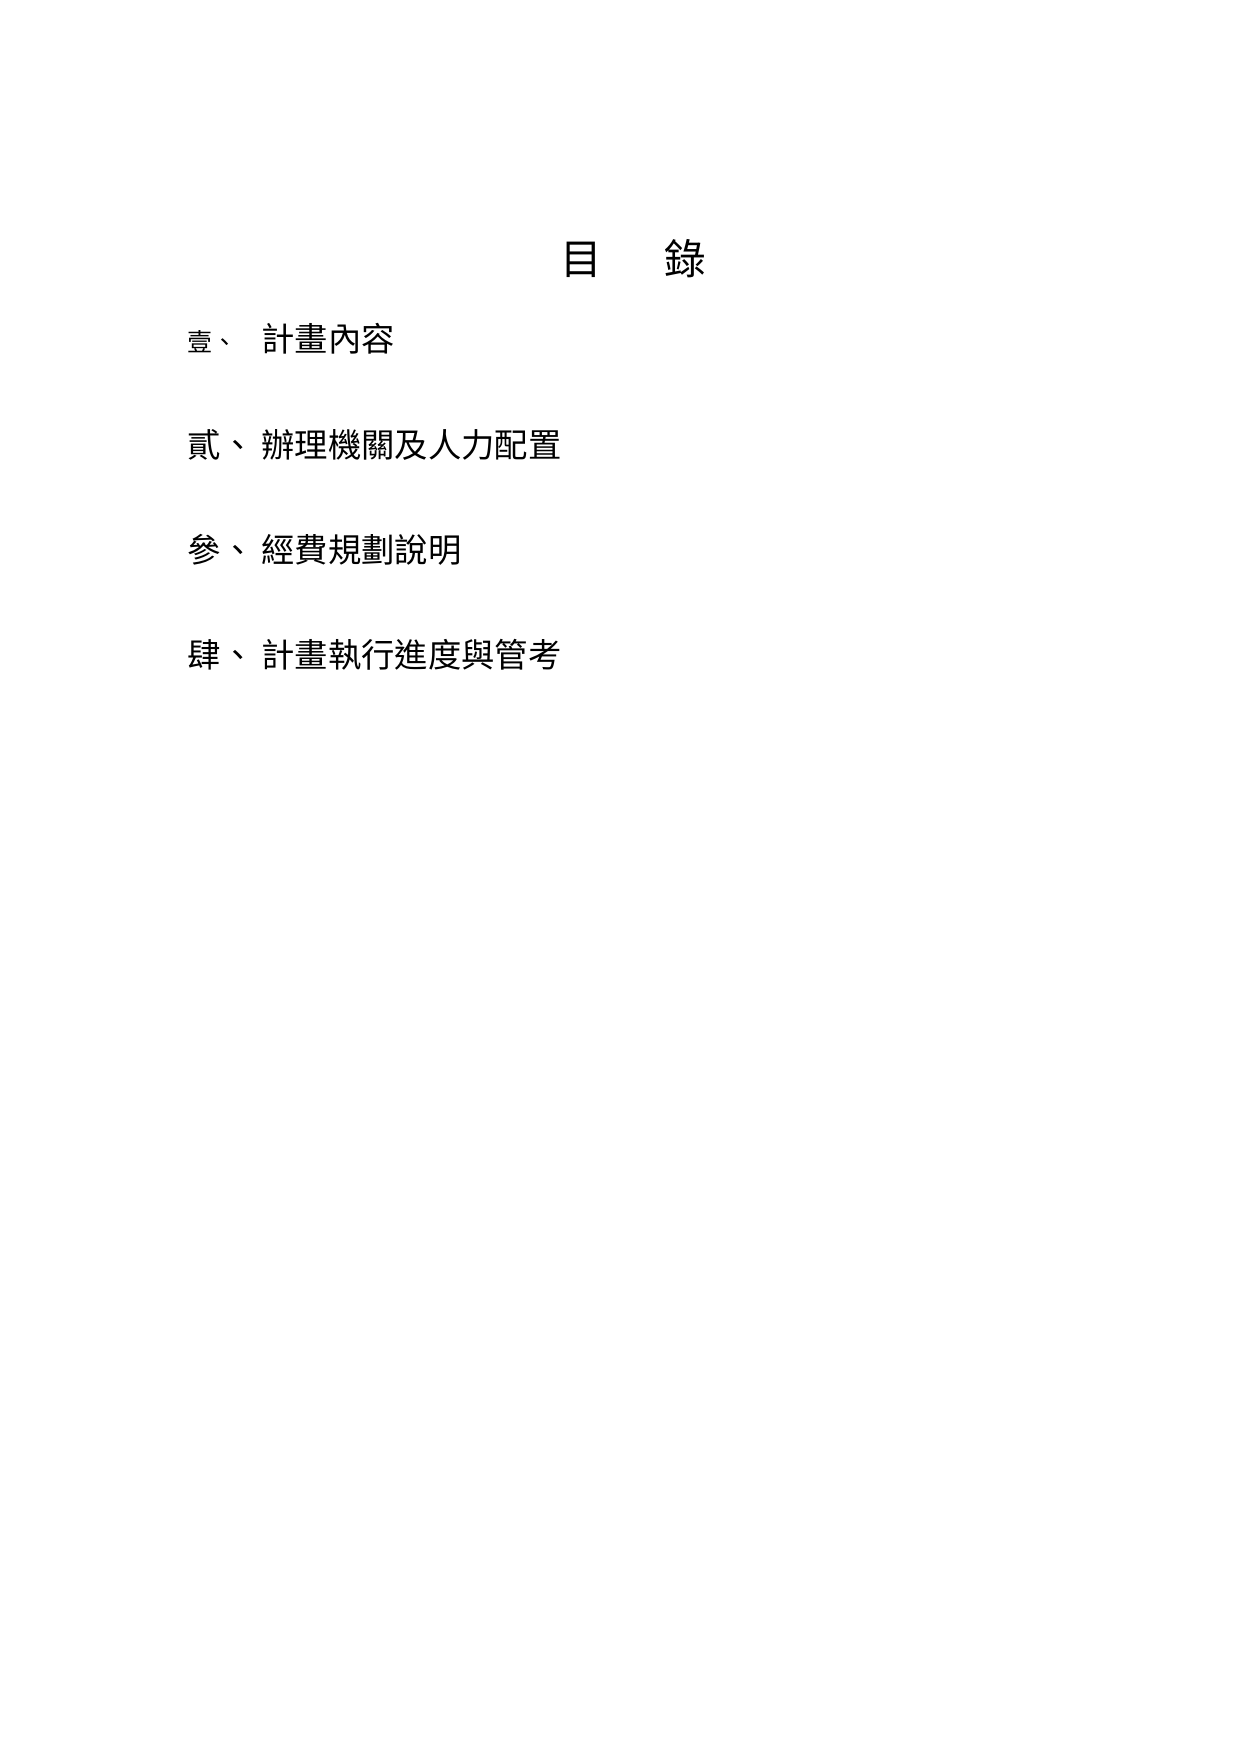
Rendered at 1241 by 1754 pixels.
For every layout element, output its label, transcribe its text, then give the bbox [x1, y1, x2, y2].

text 目 錄 [187, 214, 1078, 277]
list 辦理機關及人力配置 [187, 401, 1078, 463]
list 經費規劃說明 [187, 506, 1078, 569]
list 計畫內容 [187, 296, 1078, 358]
list 計畫執行進度與管考 [187, 612, 1078, 674]
